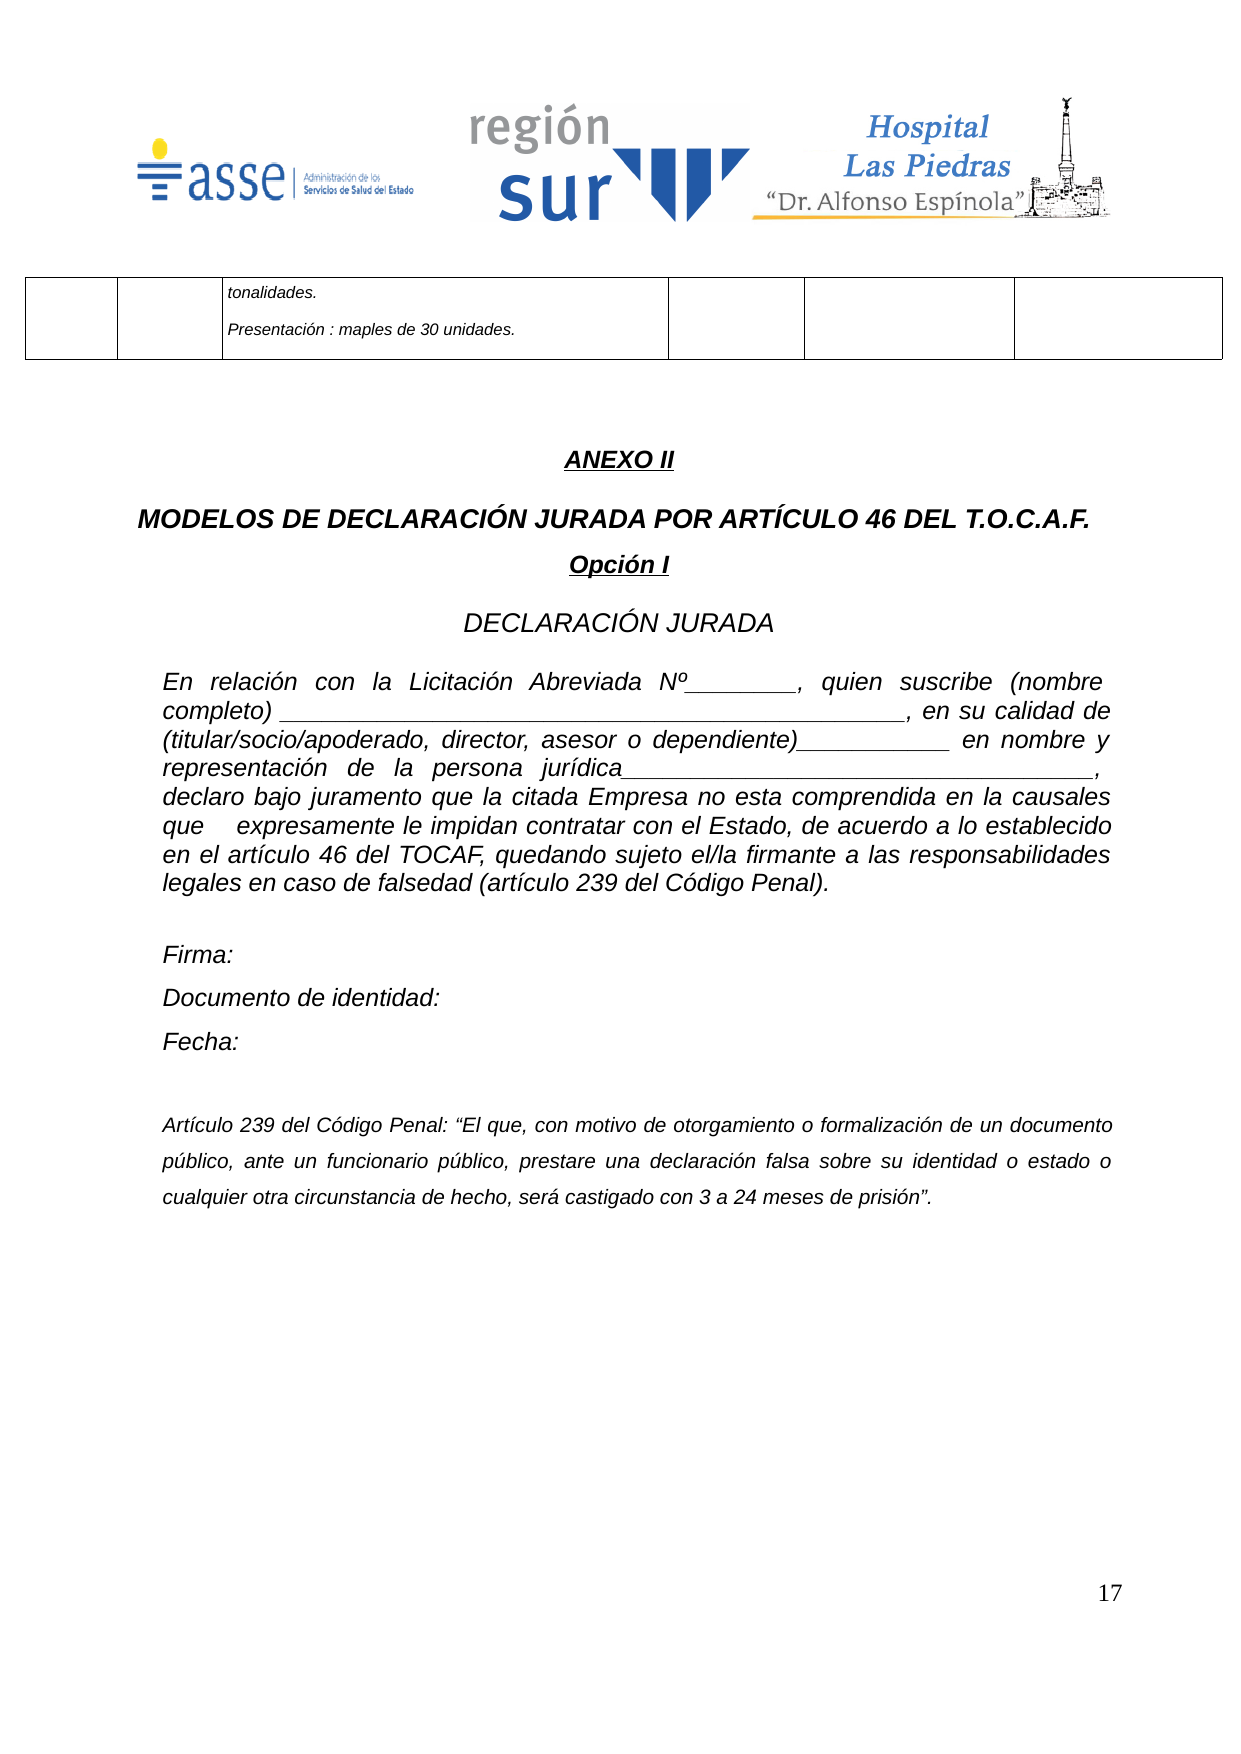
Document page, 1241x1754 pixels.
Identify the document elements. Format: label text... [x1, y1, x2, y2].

table_cell [118, 278, 222, 359]
text Opción I [118, 549, 1122, 578]
text En relación con la Licitación Abreviada Nº________, quien suscribe (nombre completo) _____________________________________________, en su calidad de (titular/socio/apoderado, director, asesor o dependiente)___________ en nombre y representación de la persona jurídica__________________________________, declaro bajo juramento que la citada Empresa no esta comprendida en la causales que expresamente le impidan contratar con el Estado, de acuerdo a lo establecido en el artículo 46 del TOCAF, quedando sujeto el/la firmante a las responsabilidades legales en caso de falsedad (artículo 239 del Código Penal). [89, 667, 1122, 897]
text Artículo 239 del Código Penal: “El que, con motivo de otorgamiento o formalización de un documento público, ante un funcionario público, prestare una declaración falsa sobre su identidad o estado o cualquier otra circunstancia de hecho, será castigado con 3 a 24 meses de prisión”. [89, 1113, 1122, 1208]
text Documento de identidad: [89, 983, 1122, 1012]
text DECLARACIÓN JURADA [118, 607, 1122, 638]
table_cell [805, 278, 1014, 359]
text Fecha: [89, 1026, 1122, 1055]
picture [751, 93, 1111, 229]
table_cell [26, 278, 117, 359]
table_cell [1015, 278, 1222, 359]
table_cell [669, 278, 804, 359]
picture [470, 103, 750, 222]
subtitle ANEXO II [118, 445, 1122, 474]
picture [125, 87, 428, 229]
text Firma: [89, 940, 1122, 969]
table_cell tonalidades. Presentación : maples de 30 unidades. [223, 278, 668, 359]
subtitle MODELOS DE DECLARACIÓN JURADA POR ARTÍCULO 46 DEL T.O.C.A.F. [41, 503, 1122, 534]
